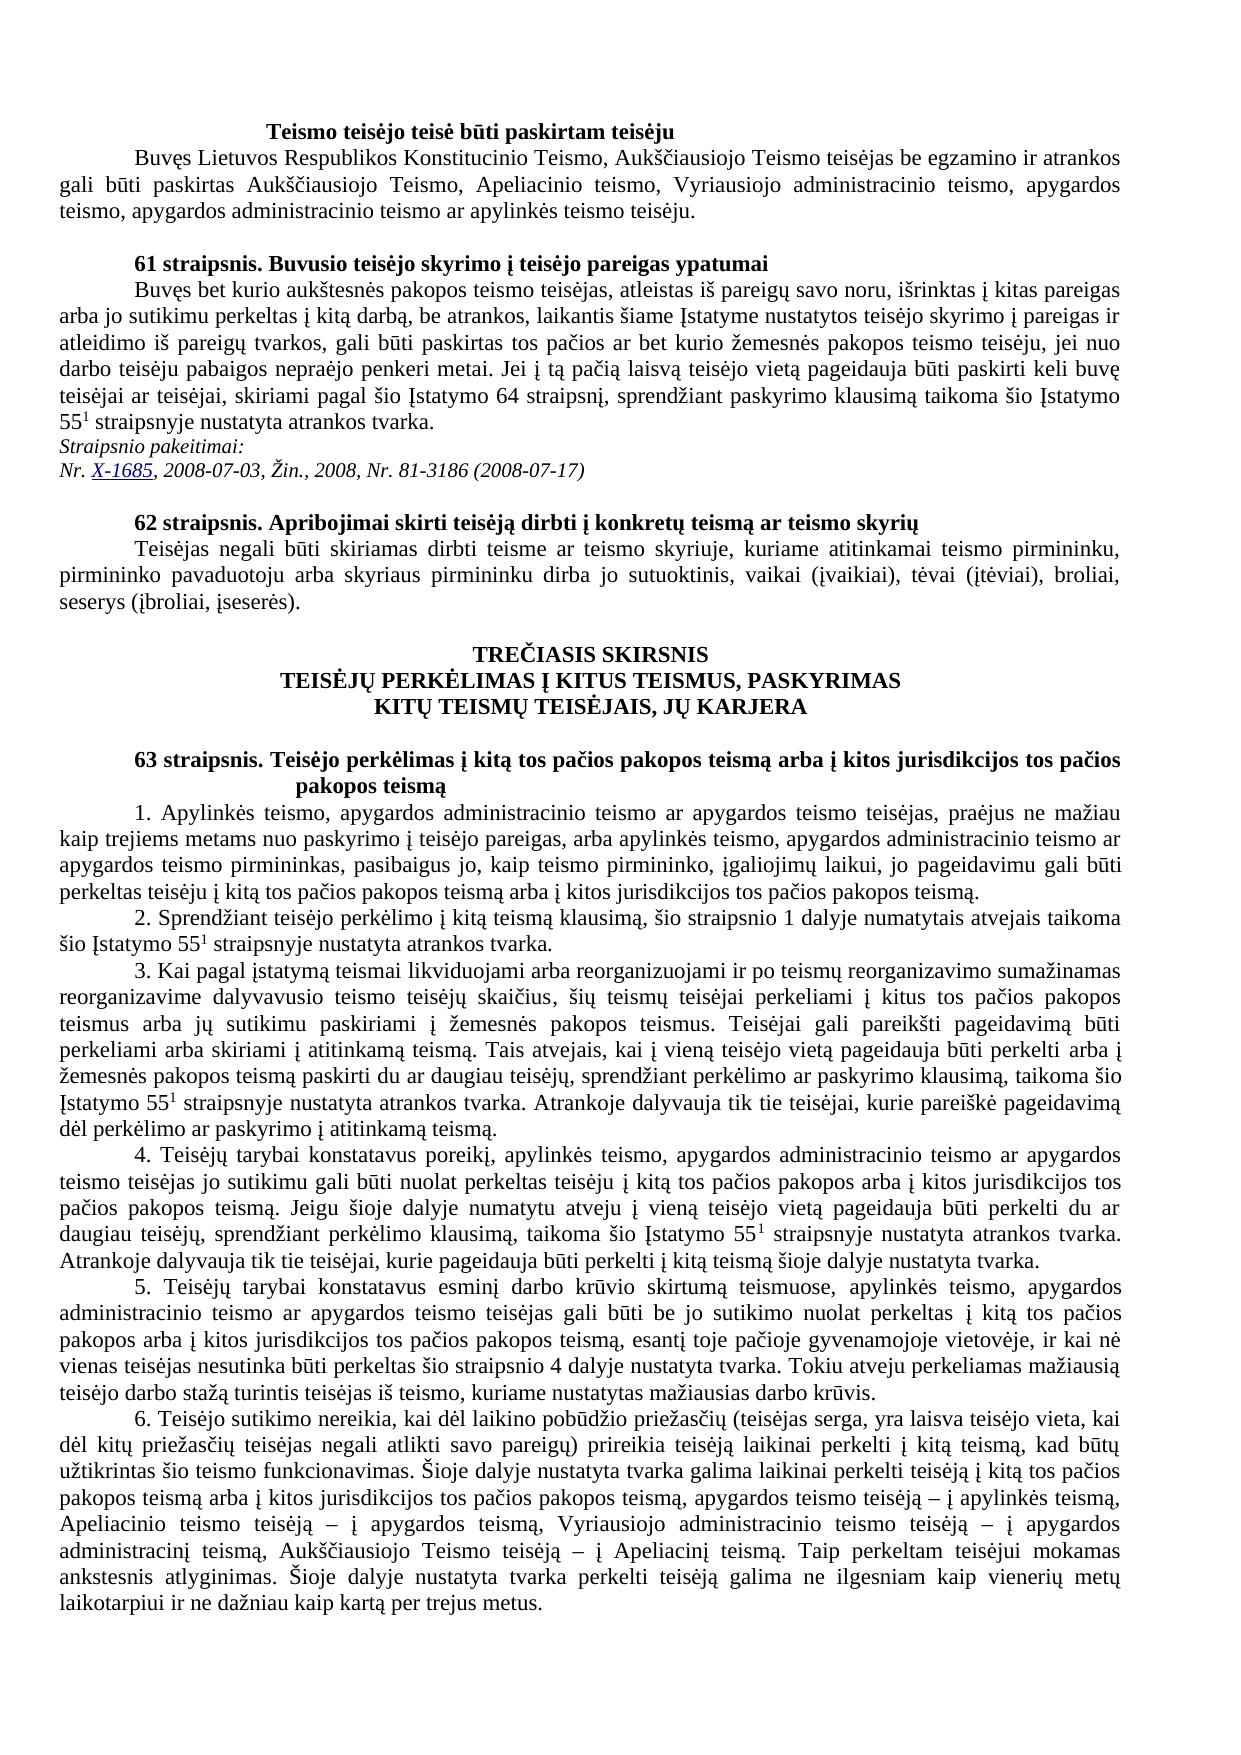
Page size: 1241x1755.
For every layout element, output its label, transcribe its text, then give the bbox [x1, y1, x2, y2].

subtitle Teismo teisėjo teisė būti paskirtam teisėju [266, 118, 1122, 144]
text 2. Sprendžiant teisėjo perkėlimo į kitą teismą klausimą, šio straipsnio 1 dalyje numatytais atvejais taikoma šio Įstatymo 551 straipsnyje nustatyta atrankos tvarka. [59, 904, 1122, 957]
text TEISĖJŲ PERKĖLIMAS Į KITUS TEISMUS, PASKYRIMAS [59, 667, 1122, 693]
text 3. Kai pagal įstatymą teismai likviduojami arba reorganizuojami ir po teismų reorganizavimo sumažinamas reorganizavime dalyvavusio teismo teisėjų skaičius, šių teismų teisėjai perkeliami į kitus tos pačios pakopos teismus arba jų sutikimu paskiriami į žemesnės pakopos teismus. Teisėjai gali pareikšti pageidavimą būti perkeliami arba skiriami į atitinkamą teismą. Tais atvejais, kai į vieną teisėjo vietą pageidauja būti perkelti arba į žemesnės pakopos teismą paskirti du ar daugiau teisėjų, sprendžiant perkėlimo ar paskyrimo klausimą, taikoma šio Įstatymo 551 straipsnyje nustatyta atrankos tvarka. Atrankoje dalyvauja tik tie teisėjai, kurie pareiškė pageidavimą dėl perkėlimo ar paskyrimo į atitinkamą teismą. [59, 957, 1122, 1141]
text 63 straipsnis. Teisėjo perkėlimas į kitą tos pačios pakopos teismą arba į kitos jurisdikcijos tos pačios pakopos teismą [134, 746, 1122, 799]
text Teisėjas negali būti skiriamas dirbti teisme ar teismo skyriuje, kuriame atitinkamai teismo pirmininku, pirmininko pavaduotoju arba skyriaus pirmininku dirba jo sutuoktinis, vaikai (įvaikiai), tėvai (įtėviai), broliai, seserys (įbroliai, įseserės). [59, 535, 1122, 614]
text 5. Teisėjų tarybai konstatavus esminį darbo krūvio skirtumą teismuose, apylinkės teismo, apygardos administracinio teismo ar apygardos teismo teisėjas gali būti be jo sutikimo nuolat perkeltas į kitą tos pačios pakopos arba į kitos jurisdikcijos tos pačios pakopos teismą, esantį toje pačioje gyvenamojoje vietovėje, ir kai nė vienas teisėjas nesutinka būti perkeltas šio straipsnio 4 dalyje nustatyta tvarka. Tokiu atveju perkeliamas mažiausią teisėjo darbo stažą turintis teisėjas iš teismo, kuriame nustatytas mažiausias darbo krūvis. [59, 1273, 1122, 1405]
text Buvęs Lietuvos Respublikos Konstitucinio Teismo, Aukščiausiojo Teismo teisėjas be egzamino ir atrankos gali būti paskirtas Aukščiausiojo Teismo, Apeliacinio teismo, Vyriausiojo administracinio teismo, apygardos teismo, apygardos administracinio teismo ar apylinkės teismo teisėju. [59, 144, 1122, 223]
text 62 straipsnis. Apribojimai skirti teisėją dirbti į konkretų teismą ar teismo skyrių [134, 509, 1122, 535]
text Straipsnio pakeitimai: [59, 434, 1122, 458]
text 6. Teisėjo sutikimo nereikia, kai dėl laikino pobūdžio priežasčių (teisėjas serga, yra laisva teisėjo vieta, kai dėl kitų priežasčių teisėjas negali atlikti savo pareigų) prireikia teisėją laikinai perkelti į kitą teismą, kad būtų užtikrintas šio teismo funkcionavimas. Šioje dalyje nustatyta tvarka galima laikinai perkelti teisėją į kitą tos pačios pakopos teismą arba į kitos jurisdikcijos tos pačios pakopos teismą, apygardos teismo teisėją – į apylinkės teismą, Apeliacinio teismo teisėją – į apygardos teismą, Vyriausiojo administracinio teismo teisėją – į apygardos administracinį teismą, Aukščiausiojo Teismo teisėją – į Apeliacinį teismą. Taip perkeltam teisėjui mokamas ankstesnis atlyginimas. Šioje dalyje nustatyta tvarka perkelti teisėją galima ne ilgesniam kaip vienerių metų laikotarpiui ir ne dažniau kaip kartą per trejus metus. [59, 1405, 1122, 1616]
text 4. Teisėjų tarybai konstatavus poreikį, apylinkės teismo, apygardos administracinio teismo ar apygardos teismo teisėjas jo sutikimu gali būti nuolat perkeltas teisėju į kitą tos pačios pakopos arba į kitos jurisdikcijos tos pačios pakopos teismą. Jeigu šioje dalyje numatytu atveju į vieną teisėjo vietą pageidauja būti perkelti du ar daugiau teisėjų, sprendžiant perkėlimo klausimą, taikoma šio Įstatymo 551 straipsnyje nustatyta atrankos tvarka. Atrankoje dalyvauja tik tie teisėjai, kurie pageidauja būti perkelti į kitą teismą šioje dalyje nustatyta tvarka. [59, 1141, 1122, 1273]
text Nr. X-1685, 2008-07-03, Žin., 2008, Nr. 81-3186 (2008-07-17) [59, 458, 1122, 482]
text 61 straipsnis. Buvusio teisėjo skyrimo į teisėjo pareigas ypatumai [59, 250, 1122, 276]
text Buvęs bet kurio aukštesnės pakopos teismo teisėjas, atleistas iš pareigų savo noru, išrinktas į kitas pareigas arba jo sutikimu perkeltas į kitą darbą, be atrankos, laikantis šiame Įstatyme nustatytos teisėjo skyrimo į pareigas ir atleidimo iš pareigų tvarkos, gali būti paskirtas tos pačios ar bet kurio žemesnės pakopos teismo teisėju, jei nuo darbo teisėju pabaigos nepraėjo penkeri metai. Jei į tą pačią laisvą teisėjo vietą pageidauja būti paskirti keli buvę teisėjai ar teisėjai, skiriami pagal šio Įstatymo 64 straipsnį, sprendžiant paskyrimo klausimą taikoma šio Įstatymo 551 straipsnyje nustatyta atrankos tvarka. [59, 276, 1122, 434]
text TREČIASIS SKIRSNIS [59, 641, 1122, 667]
text 1. Apylinkės teismo, apygardos administracinio teismo ar apygardos teismo teisėjas, praėjus ne mažiau kaip trejiems metams nuo paskyrimo į teisėjo pareigas, arba apylinkės teismo, apygardos administracinio teismo ar apygardos teismo pirmininkas, pasibaigus jo, kaip teismo pirmininko, įgaliojimų laikui, jo pageidavimu gali būti perkeltas teisėju į kitą tos pačios pakopos teismą arba į kitos jurisdikcijos tos pačios pakopos teismą. [59, 799, 1122, 904]
text KITŲ TEISMŲ TEISĖJAIS, JŲ KARJERA [59, 693, 1122, 720]
